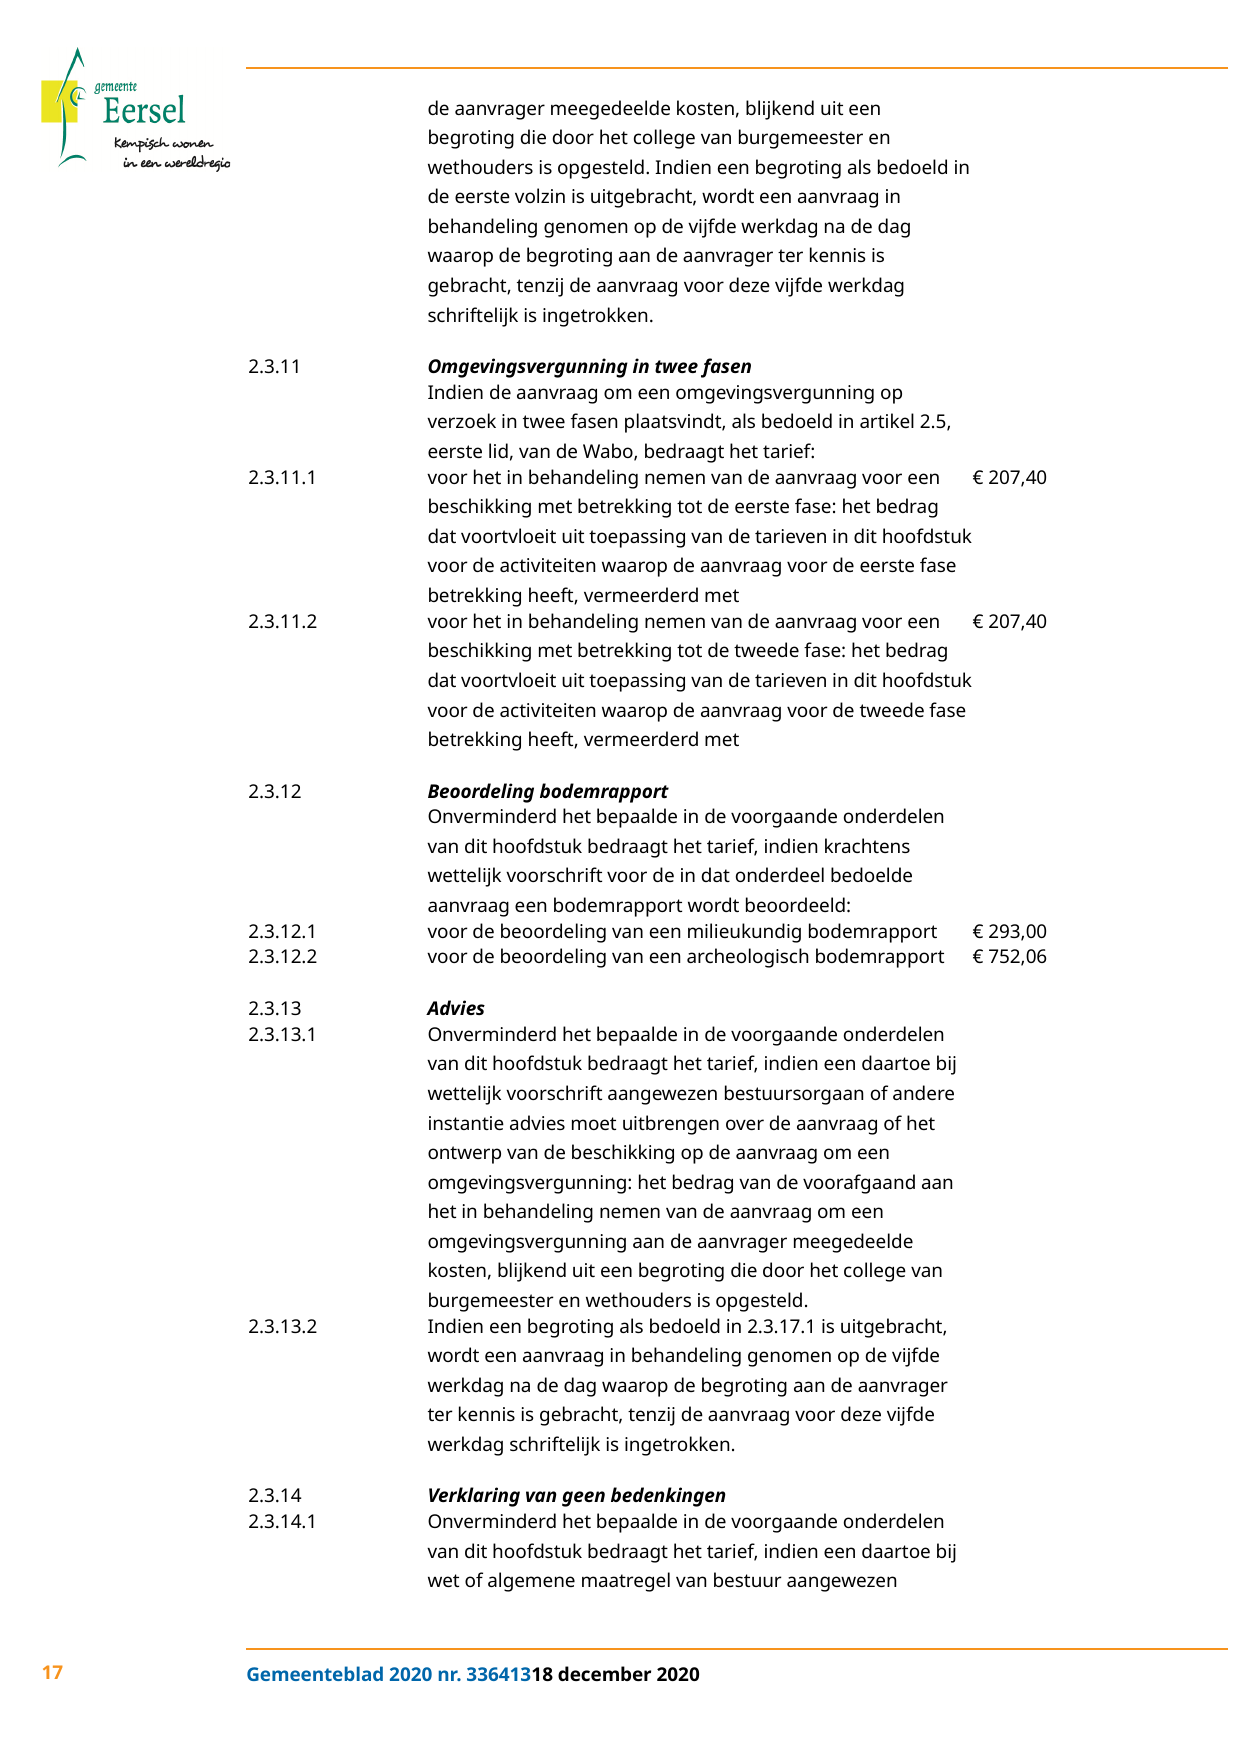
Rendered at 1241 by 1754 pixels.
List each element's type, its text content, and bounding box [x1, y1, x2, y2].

table_cell [427, 970, 972, 995]
table_cell [973, 1021, 1152, 1313]
table_cell [973, 752, 1152, 778]
table_cell Onverminderd het bepaalde in de voorgaande onderdelen van dit hoofdstuk bedraagt het tarief, indien krachtens wettelijk voorschrift voor de in dat onderdeel bedoelde aanvraag een bodemrapport wordt beoordeeld: [427, 804, 972, 918]
table_cell [248, 804, 427, 918]
table_cell Onverminderd het bepaalde in de voorgaande onderdelen van dit hoofdstuk bedraagt het tarief, indien een daartoe bij wettelijk voorschrift aangewezen bestuursorgaan of andere instantie advies moet uitbrengen over de aanvraag of het ontwerp van de beschikking op de aanvraag om een omgevingsvergunning: het bedrag van de voorafgaand aan het in behandeling nemen van de aanvraag om een omgevingsvergunning aan de aanvrager meegedeelde kosten, blijkend uit een begroting die door het college van burgemeester en wethouders is opgesteld. [427, 1021, 972, 1313]
table_cell 2.3.11.1 [248, 464, 427, 608]
table_cell 2.3.13.1 [248, 1021, 427, 1313]
table_cell Omgevingsvergunning in twee fasen [427, 353, 972, 379]
table_cell 2.3.14.1 [248, 1509, 427, 1593]
table_cell Indien een begroting als bedoeld in 2.3.17.1 is uitgebracht, wordt een aanvraag in behandeling genomen op de vijfde werkdag na de dag waarop de begroting aan de aanvrager ter kennis is gebracht, tenzij de aanvraag voor deze vijfde werkdag schriftelijk is ingetrokken. [427, 1313, 972, 1457]
table_cell [973, 95, 1152, 328]
table_cell 2.3.12.1 [248, 918, 427, 944]
table_cell voor de beoordeling van een milieukundig bodemrapport [427, 918, 972, 944]
table_cell 2.3.13 [248, 995, 427, 1021]
table_cell [248, 970, 427, 995]
table_cell [973, 1457, 1152, 1483]
table_cell € 293,00 [973, 918, 1152, 944]
table_cell Advies [427, 995, 972, 1021]
table_cell 2.3.11.2 [248, 608, 427, 752]
table_cell 2.3.13.2 [248, 1313, 427, 1457]
table_cell voor het in behandeling nemen van de aanvraag voor een beschikking met betrekking tot de eerste fase: het bedrag dat voortvloeit uit toepassing van de tarieven in dit hoofdstuk voor de activiteiten waarop de aanvraag voor de eerste fase betrekking heeft, vermeerderd met [427, 464, 972, 608]
table_cell 2.3.11 [248, 353, 427, 379]
table_cell € 752,06 [973, 944, 1152, 969]
table_cell 2.3.12 [248, 778, 427, 803]
table_cell [973, 995, 1152, 1021]
table_cell [973, 1483, 1152, 1508]
table_cell [427, 328, 972, 353]
table_cell [973, 778, 1152, 803]
table_cell [248, 752, 427, 778]
table_cell € 207,40 [973, 608, 1152, 752]
table_cell Beoordeling bodemrapport [427, 778, 972, 803]
picture [41, 47, 231, 172]
table_cell voor het in behandeling nemen van de aanvraag voor een beschikking met betrekking tot de tweede fase: het bedrag dat voortvloeit uit toepassing van de tarieven in dit hoofdstuk voor de activiteiten waarop de aanvraag voor de tweede fase betrekking heeft, vermeerderd met [427, 608, 972, 752]
table_cell de aanvrager meegedeelde kosten, blijkend uit een begroting die door het college van burgemeester en wethouders is opgesteld. Indien een begroting als bedoeld in de eerste volzin is uitgebracht, wordt een aanvraag in behandeling genomen op de vijfde werkdag na de dag waarop de begroting aan de aanvrager ter kennis is gebracht, tenzij de aanvraag voor deze vijfde werkdag schriftelijk is ingetrokken. [427, 95, 972, 328]
table_cell [427, 1457, 972, 1483]
table_cell [248, 328, 427, 353]
table_cell € 207,40 [973, 464, 1152, 608]
table_cell [973, 804, 1152, 918]
table_cell [973, 379, 1152, 464]
table_cell Verklaring van geen bedenkingen [427, 1483, 972, 1508]
table_cell [973, 1509, 1152, 1593]
table_cell [973, 970, 1152, 995]
table_cell [973, 1313, 1152, 1457]
table_cell 2.3.12.2 [248, 944, 427, 969]
table_cell 2.3.14 [248, 1483, 427, 1508]
table_cell Onverminderd het bepaalde in de voorgaande onderdelen van dit hoofdstuk bedraagt het tarief, indien een daartoe bij wet of algemene maatregel van bestuur aangewezen [427, 1509, 972, 1593]
table_cell [427, 752, 972, 778]
table_cell Indien de aanvraag om een omgevingsvergunning op verzoek in twee fasen plaatsvindt, als bedoeld in artikel 2.5, eerste lid, van de Wabo, bedraagt het tarief: [427, 379, 972, 464]
table_cell [973, 328, 1152, 353]
table_cell [248, 95, 427, 328]
table_cell [248, 379, 427, 464]
table_cell [248, 1457, 427, 1483]
table_cell [973, 353, 1152, 379]
table_cell voor de beoordeling van een archeologisch bodemrapport [427, 944, 972, 969]
